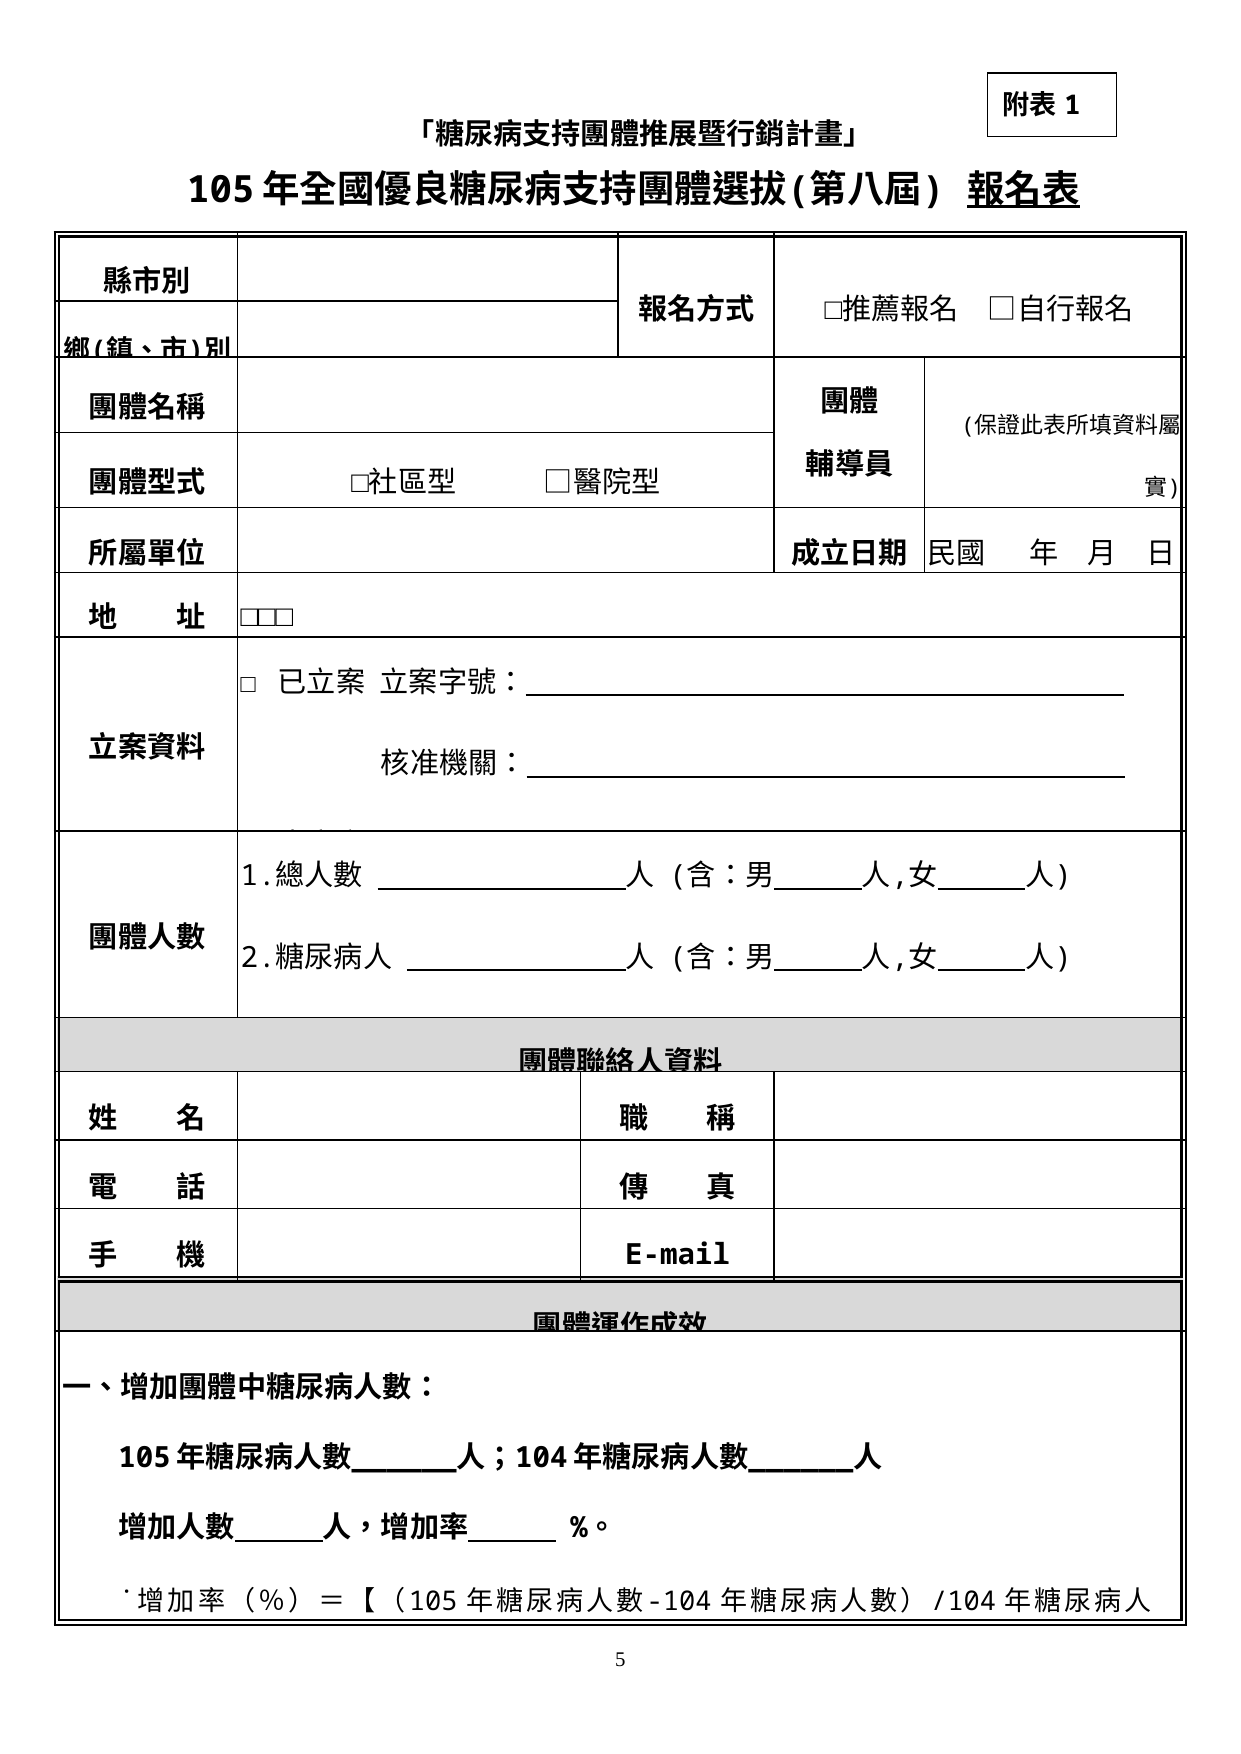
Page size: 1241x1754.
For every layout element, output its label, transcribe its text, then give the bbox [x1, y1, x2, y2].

text 「糖尿病支持團體推展暨行銷計畫」 [126, 90, 1152, 153]
table_cell [775, 1072, 1180, 1139]
table_header 縣市別 [60, 238, 237, 300]
table_cell 民國 年 月 日 [925, 508, 1180, 571]
table_cell □社區型 □醫院型 [238, 433, 773, 507]
table_cell 成立日期 [775, 508, 924, 571]
table_cell [238, 1141, 580, 1208]
table_cell [238, 1072, 580, 1139]
table_cell 職 稱 [581, 1072, 773, 1139]
table_cell 已立案 立案字號： 核准機關： 未立案 [238, 638, 1180, 830]
table_cell 所屬單位 [60, 508, 237, 571]
table_cell [238, 508, 773, 571]
table_header [238, 238, 617, 300]
table_cell □□□ [238, 573, 1180, 636]
table_cell [775, 1141, 1180, 1208]
table_cell 傳 真 [581, 1141, 773, 1208]
table_cell 鄉(鎮、市)別 [60, 302, 237, 356]
table_cell 地 址 [60, 573, 237, 636]
table_header 報名方式 [619, 238, 773, 356]
text 105年全國優良糖尿病支持團體選拔(第八屆) 報名表 [92, 160, 1152, 212]
table_cell (保證此表所填資料屬實) [925, 358, 1180, 507]
table_header □推薦報名 □自行報名 [775, 238, 1180, 356]
table_cell 團體型式 [60, 433, 237, 507]
table_cell 1.總人數 人 (含：男 人,女 人) 2.糖尿病人 人 (含：男 人,女 人) 3.高危險群 人 (含：男 人,女 人) [238, 832, 1180, 1017]
table_cell [238, 358, 773, 431]
table_cell 一、增加團體中糖尿病人數： 105年糖尿病人數______人；104年糖尿病人數______人 增加人數 人，增加率 %。 ˙增加率（％）＝【（105年糖尿病人數-104年糖尿病人數）/104年糖尿病人 [60, 1332, 1180, 1619]
table_cell [775, 1209, 1180, 1276]
table_cell [238, 1209, 580, 1276]
table_cell 團體聯絡人資料 [60, 1018, 1180, 1071]
table_cell 姓 名 [60, 1072, 237, 1139]
table_cell 團體 輔導員 簽名 [775, 358, 924, 507]
table_cell E-mail [581, 1209, 773, 1276]
table_cell 團體名稱 [60, 358, 237, 431]
table_cell 團體人數 [60, 832, 237, 1017]
table_cell [238, 302, 617, 356]
table_cell 團體運作成效 [60, 1283, 1180, 1330]
table_cell 手 機 [60, 1209, 237, 1276]
table_cell 電 話 [60, 1141, 237, 1208]
table_cell 立案資料 [60, 638, 237, 830]
